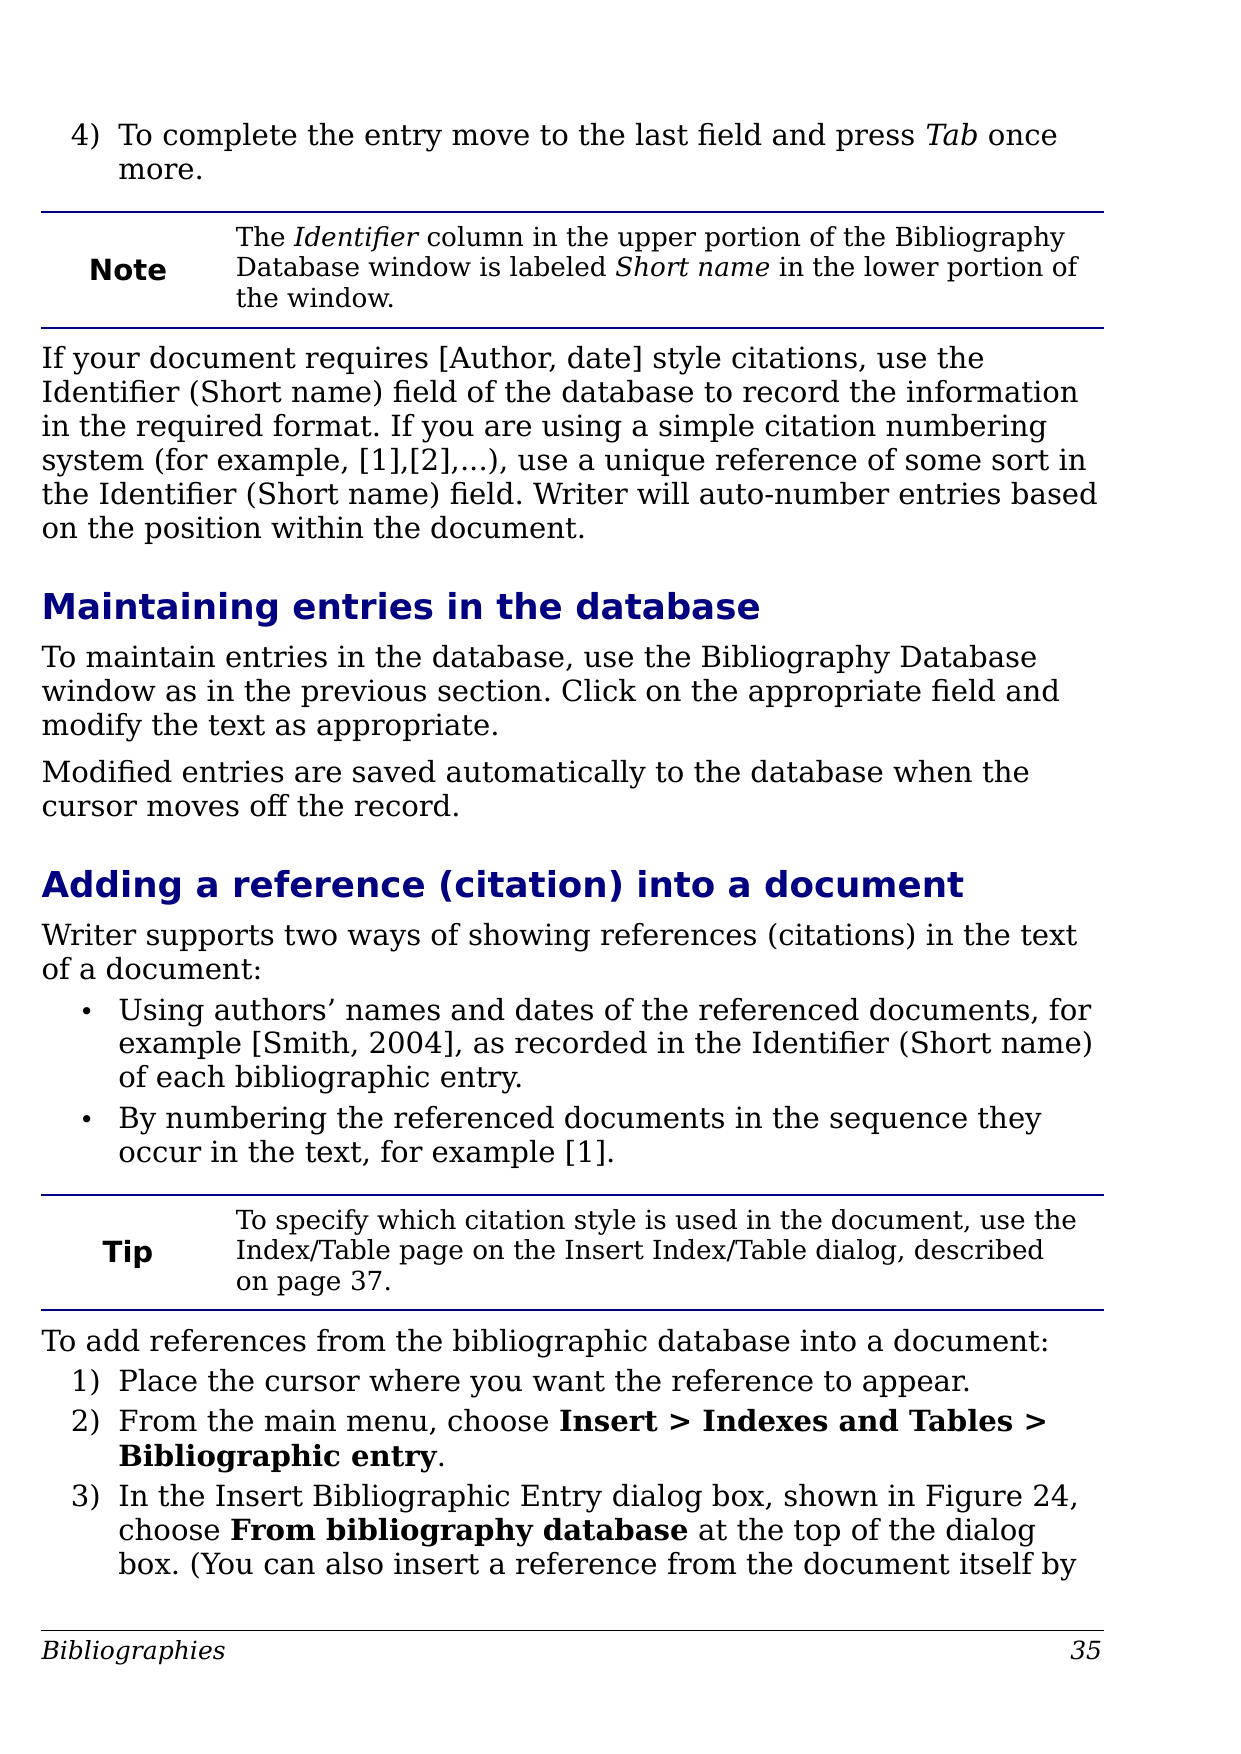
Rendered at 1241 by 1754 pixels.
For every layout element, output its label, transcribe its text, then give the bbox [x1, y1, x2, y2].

list From the main menu, choose Insert > Indexes and Tables > Bibliographic entry. [100, 1404, 1104, 1473]
text Modified entries are saved automatically to the database when the cursor moves off the record. [41, 755, 1104, 823]
list Place the cursor where you want the reference to appear. [100, 1364, 1104, 1398]
table_header The Identifier column in the upper portion of the Bibliography Database window is labeled Short name in the lower portion of the window. [214, 213, 1104, 327]
text If your document requires [Author, date] style citations, use the Identifier (Short name) field of the database to record the information in the required format. If you are using a simple citation numbering system (for example, [1],[2],...), use a unique reference of some sort in the Identifier (Short name) field. Writer will auto-number entries based on the position within the document. [41, 341, 1104, 545]
text To maintain entries in the database, use the Bibliography Database window as in the previous section. Click on the appropriate field and modify the text as appropriate. [41, 641, 1104, 742]
list Writer supports two ways of showing references (citations) in the text of a document: [41, 918, 1104, 986]
list To complete the entry move to the last field and press Tab once more. [100, 118, 1104, 186]
list By numbering the referenced documents in the sequence they occur in the text, for example [1]. [79, 1101, 1104, 1169]
list To add references from the bibliographic database into a document: [41, 1324, 1104, 1358]
table_header To specify which citation style is used in the document, use the Index/Table page on the Insert Index/Table dialog, described on page 37. [214, 1196, 1104, 1309]
list Using authors’ names and dates of the referenced documents, for example [Smith, 2004], as recorded in the Identifier (Short name) of each bibliographic entry. [79, 993, 1104, 1095]
subtitle Maintaining entries in the database [41, 587, 1104, 628]
subtitle Adding a reference (citation) into a document [41, 864, 1104, 906]
table_header Note [41, 213, 214, 327]
table_header Tip [41, 1196, 214, 1309]
list In the Insert Bibliographic Entry dialog box, shown in Figure 24, choose From bibliography database at the top of the dialog box. (You can also insert a reference from the document itself by [100, 1479, 1104, 1581]
